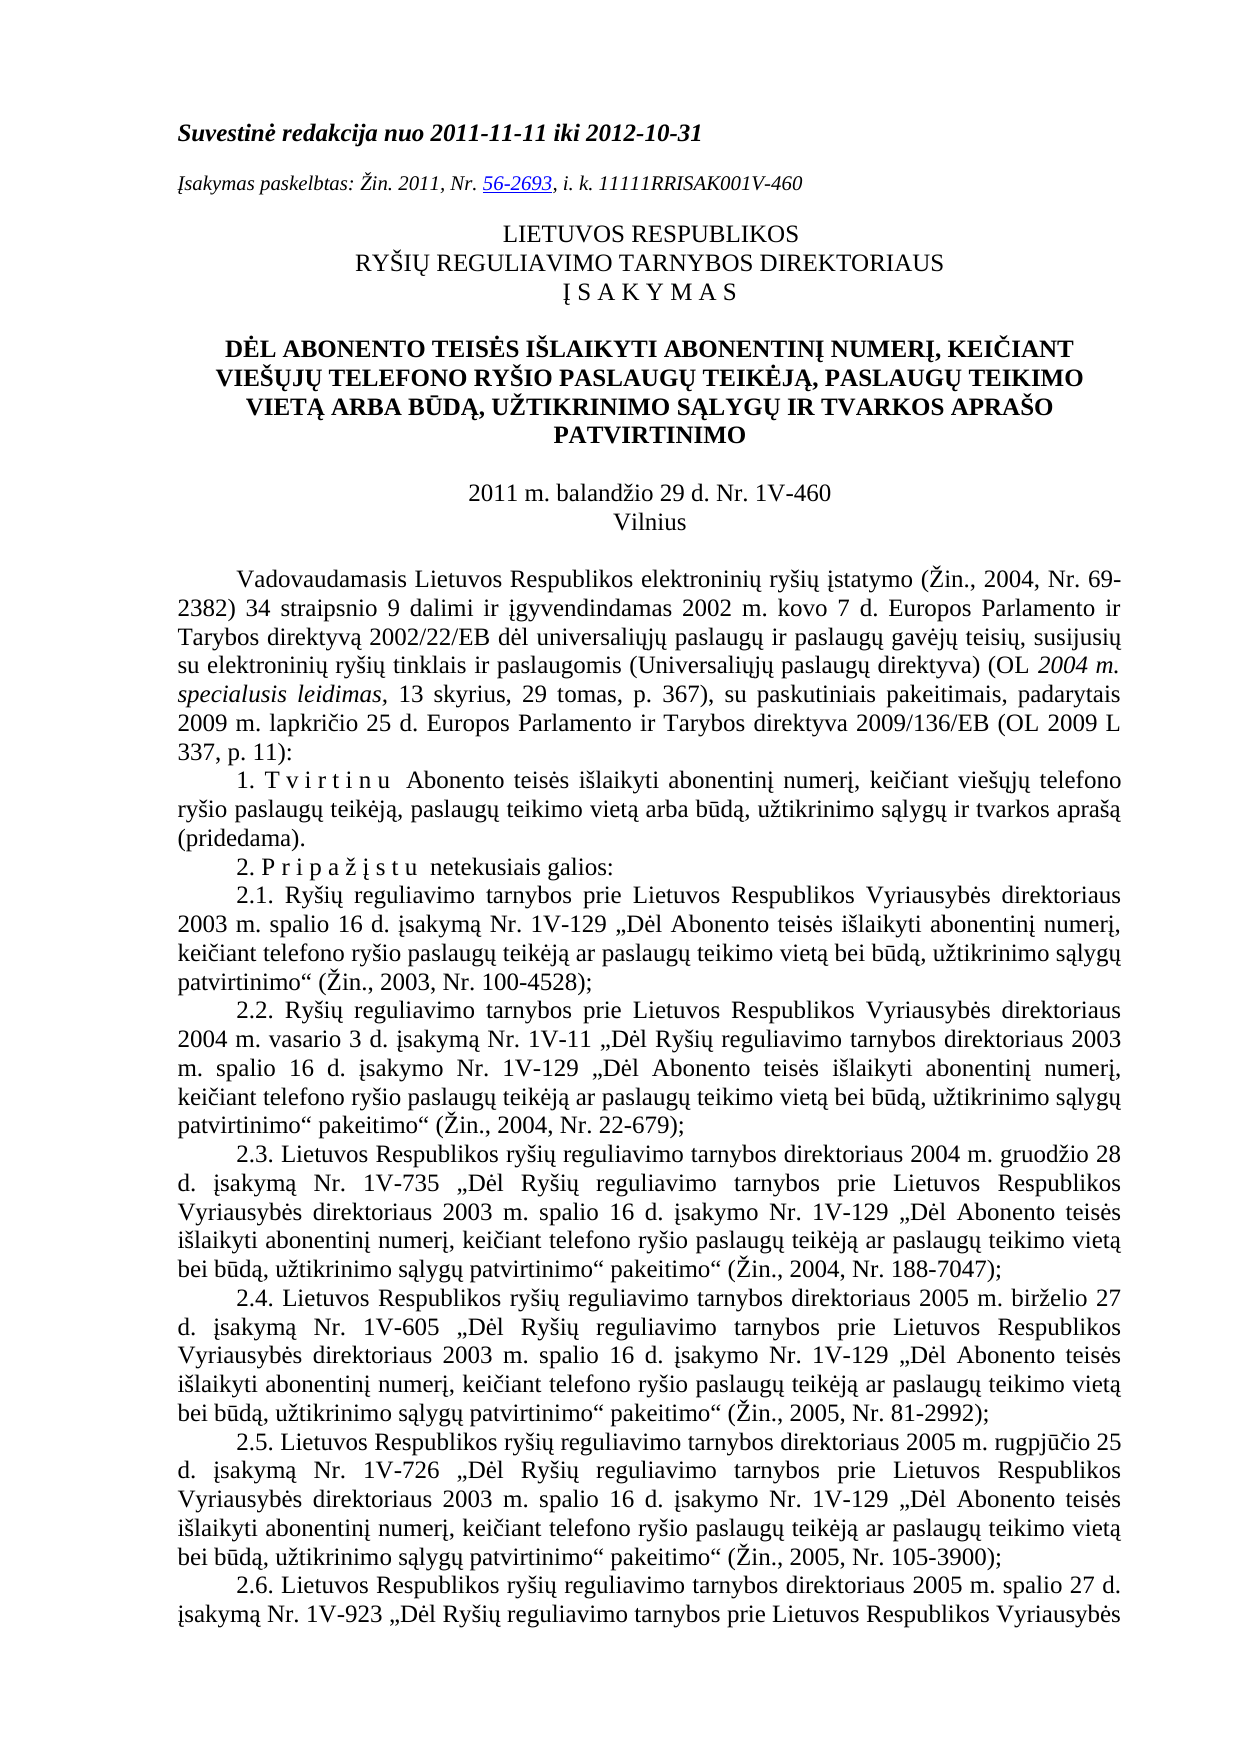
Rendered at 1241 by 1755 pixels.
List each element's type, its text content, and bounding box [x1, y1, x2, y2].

text 2.2. Ryšių reguliavimo tarnybos prie Lietuvos Respublikos Vyriausybės direktoriaus 2004 m. vasario 3 d. įsakymą Nr. 1V-11 „Dėl Ryšių reguliavimo tarnybos direktoriaus 2003 m. spalio 16 d. įsakymo Nr. 1V-129 „Dėl Abonento teisės išlaikyti abonentinį numerį, keičiant telefono ryšio paslaugų teikėją ar paslaugų teikimo vietą bei būdą, užtikrinimo sąlygų patvirtinimo“ pakeitimo“ (Žin., 2004, Nr. 22-679); [177, 995, 1122, 1139]
text Suvestinė redakcija nuo 2011-11-11 iki 2012-10-31 [177, 118, 1122, 147]
text 2.5. Lietuvos Respublikos ryšių reguliavimo tarnybos direktoriaus 2005 m. rugpjūčio 25 d. įsakymą Nr. 1V-726 „Dėl Ryšių reguliavimo tarnybos prie Lietuvos Respublikos Vyriausybės direktoriaus 2003 m. spalio 16 d. įsakymo Nr. 1V-129 „Dėl Abonento teisės išlaikyti abonentinį numerį, keičiant telefono ryšio paslaugų teikėją ar paslaugų teikimo vietą bei būdą, užtikrinimo sąlygų patvirtinimo“ pakeitimo“ (Žin., 2005, Nr. 105-3900); [177, 1427, 1122, 1570]
text 2011 m. balandžio 29 d. Nr. 1V-460 [177, 478, 1122, 507]
text 2.6. Lietuvos Respublikos ryšių reguliavimo tarnybos direktoriaus 2005 m. spalio 27 d. įsakymą Nr. 1V-923 „Dėl Ryšių reguliavimo tarnybos prie Lietuvos Respublikos Vyriausybės [177, 1570, 1122, 1628]
text LIETUVOS RESPUBLIKOS [177, 219, 1122, 248]
text 2.1. Ryšių reguliavimo tarnybos prie Lietuvos Respublikos Vyriausybės direktoriaus 2003 m. spalio 16 d. įsakymą Nr. 1V-129 „Dėl Abonento teisės išlaikyti abonentinį numerį, keičiant telefono ryšio paslaugų teikėją ar paslaugų teikimo vietą bei būdą, užtikrinimo sąlygų patvirtinimo“ (Žin., 2003, Nr. 100-4528); [177, 880, 1122, 995]
text RYŠIŲ REGULIAVIMO TARNYBOS DIREKTORIAUS [177, 248, 1122, 277]
text 2.4. Lietuvos Respublikos ryšių reguliavimo tarnybos direktoriaus 2005 m. birželio 27 d. įsakymą Nr. 1V-605 „Dėl Ryšių reguliavimo tarnybos prie Lietuvos Respublikos Vyriausybės direktoriaus 2003 m. spalio 16 d. įsakymo Nr. 1V-129 „Dėl Abonento teisės išlaikyti abonentinį numerį, keičiant telefono ryšio paslaugų teikėją ar paslaugų teikimo vietą bei būdą, užtikrinimo sąlygų patvirtinimo“ pakeitimo“ (Žin., 2005, Nr. 81-2992); [177, 1283, 1122, 1427]
text 2. Pripažįstu netekusiais galios: [177, 852, 1122, 880]
text 1. Tvirtinu Abonento teisės išlaikyti abonentinį numerį, keičiant viešųjų telefono ryšio paslaugų teikėją, paslaugų teikimo vietą arba būdą, užtikrinimo sąlygų ir tvarkos aprašą (pridedama). [177, 765, 1122, 852]
text Vadovaudamasis Lietuvos Respublikos elektroninių ryšių įstatymo (Žin., 2004, Nr. 69-2382) 34 straipsnio 9 dalimi ir įgyvendindamas 2002 m. kovo 7 d. Europos Parlamento ir Tarybos direktyvą 2002/22/EB dėl universaliųjų paslaugų ir paslaugų gavėjų teisių, susijusių su elektroninių ryšių tinklais ir paslaugomis (Universaliųjų paslaugų direktyva) (OL 2004 m. specialusis leidimas, 13 skyrius, 29 tomas, p. 367), su paskutiniais pakeitimais, padarytais 2009 m. lapkričio 25 d. Europos Parlamento ir Tarybos direktyva 2009/136/EB (OL 2009 L 337, p. 11): [177, 564, 1122, 765]
text ĮSAKYMAS [177, 277, 1122, 305]
text 2.3. Lietuvos Respublikos ryšių reguliavimo tarnybos direktoriaus 2004 m. gruodžio 28 d. įsakymą Nr. 1V-735 „Dėl Ryšių reguliavimo tarnybos prie Lietuvos Respublikos Vyriausybės direktoriaus 2003 m. spalio 16 d. įsakymo Nr. 1V-129 „Dėl Abonento teisės išlaikyti abonentinį numerį, keičiant telefono ryšio paslaugų teikėją ar paslaugų teikimo vietą bei būdą, užtikrinimo sąlygų patvirtinimo“ pakeitimo“ (Žin., 2004, Nr. 188-7047); [177, 1139, 1122, 1283]
text DĖL ABONENTO TEISĖS IŠLAIKYTI ABONENTINĮ NUMERĮ, KEIČIANT VIEŠŲJŲ TELEFONO RYŠIO PASLAUGŲ TEIKĖJĄ, PASLAUGŲ TEIKIMO VIETĄ ARBA BŪDĄ, UŽTIKRINIMO SĄLYGŲ IR TVARKOS APRAŠO PATVIRTINIMO [177, 334, 1122, 449]
text Įsakymas paskelbtas: Žin. 2011, Nr. 56-2693, i. k. 11111RRISAK001V-460 [177, 171, 1122, 195]
text Vilnius [177, 507, 1122, 535]
